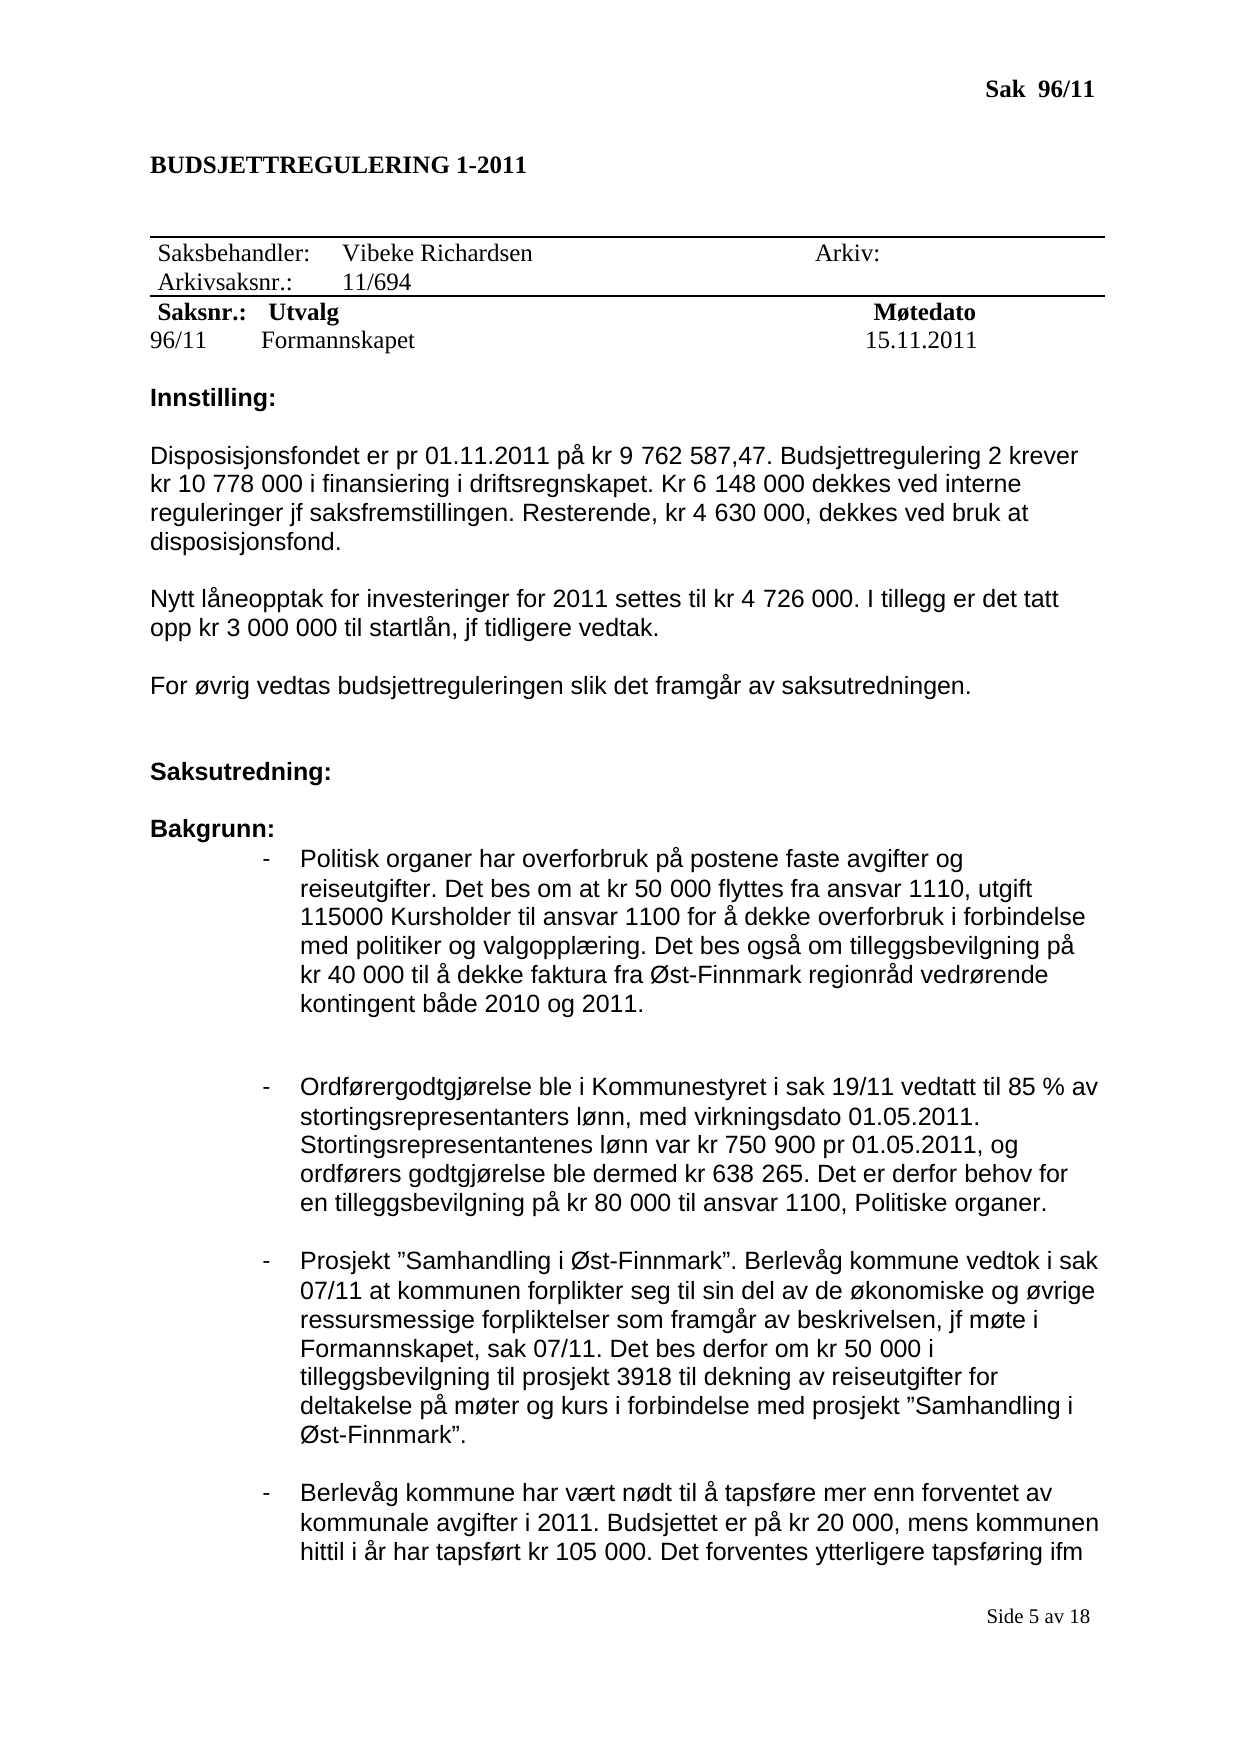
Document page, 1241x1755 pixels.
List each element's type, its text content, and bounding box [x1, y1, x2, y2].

table_cell [1105, 267, 1115, 295]
text BUDSJETTREGULERING 1-2011 [150, 150, 1100, 179]
list Ordførergodtgjørelse ble i Kommunestyret i sak 19/11 vedtatt til 85 % av stortingsrepresentanters lønn, med virkningsdato 01.05.2011. Stortingsrepresentantenes lønn var kr 750 900 pr 01.05.2011, og ordførers godtgjørelse ble dermed kr 638 265. Det er derfor behov for en tilleggsbevilgning på kr 80 000 til ansvar 1100, Politiske organer. [262, 1071, 1100, 1217]
text Bakgrunn: [150, 814, 1100, 843]
table_header Vibeke Richardsen [335, 238, 807, 267]
text Innstilling: [150, 383, 1100, 412]
text Saksutredning: [150, 757, 1100, 786]
list For øvrig vedtas budsjettreguleringen slik det framgår av saksutredningen. [150, 671, 1100, 699]
text 96/11 Formannskapet 15.11.2011 [150, 326, 1100, 354]
table_cell [576, 267, 807, 295]
list Politisk organer har overforbruk på postene faste avgifter og reiseutgifter. Det bes om at kr 50 000 flyttes fra ansvar 1110, utgift 115000 Kursholder til ansvar 1100 for å dekke overforbruk i forbindelse med politiker og valgopplæring. Det bes også om tilleggsbevilgning på kr 40 000 til å dekke faktura fra Øst-Finnmark regionråd vedrørende kontingent både 2010 og 2011. [262, 843, 1100, 1017]
list Disposisjonsfondet er pr 01.11.2011 på kr 9 762 587,47. Budsjettregulering 2 krever kr 10 778 000 i finansiering i driftsregnskapet. Kr 6 148 000 dekkes ved interne reguleringer jf saksfremstillingen. Resterende, kr 4 630 000, dekkes ved bruk at disposisjonsfond. [150, 441, 1100, 556]
table_cell [808, 267, 1104, 295]
table_cell Arkivsaksnr.: [150, 267, 334, 295]
list Prosjekt ”Samhandling i Øst-Finnmark”. Berlevåg kommune vedtok i sak 07/11 at kommunen forplikter seg til sin del av de økonomiske og øvrige ressursmessige forpliktelser som framgår av beskrivelsen, jf møte i Formannskapet, sak 07/11. Det bes derfor om kr 50 000 i tilleggsbevilgning til prosjekt 3918 til dekning av reiseutgifter for deltakelse på møter og kurs i forbindelse med prosjekt ”Samhandling i Øst-Finnmark”. [262, 1246, 1100, 1448]
list Berlevåg kommune har vært nødt til å tapsføre mer enn forventet av kommunale avgifter i 2011. Budsjettet er på kr 20 000, mens kommunen hittil i år har tapsført kr 105 000. Det forventes ytterligere tapsføring ifm [262, 1477, 1100, 1565]
table_header Arkiv: [808, 238, 1104, 267]
table_header Saksbehandler: [150, 238, 334, 267]
list Nytt låneopptak for investeringer for 2011 settes til kr 4 726 000. I tillegg er det tatt opp kr 3 000 000 til startlån, jf tidligere vedtak. [150, 584, 1100, 642]
table_cell Utvalg [261, 297, 866, 326]
table_cell 11/694 [335, 267, 576, 295]
table_header [1105, 236, 1115, 267]
table_cell Møtedato [866, 295, 1115, 326]
table_cell Saksnr.: [150, 297, 261, 326]
